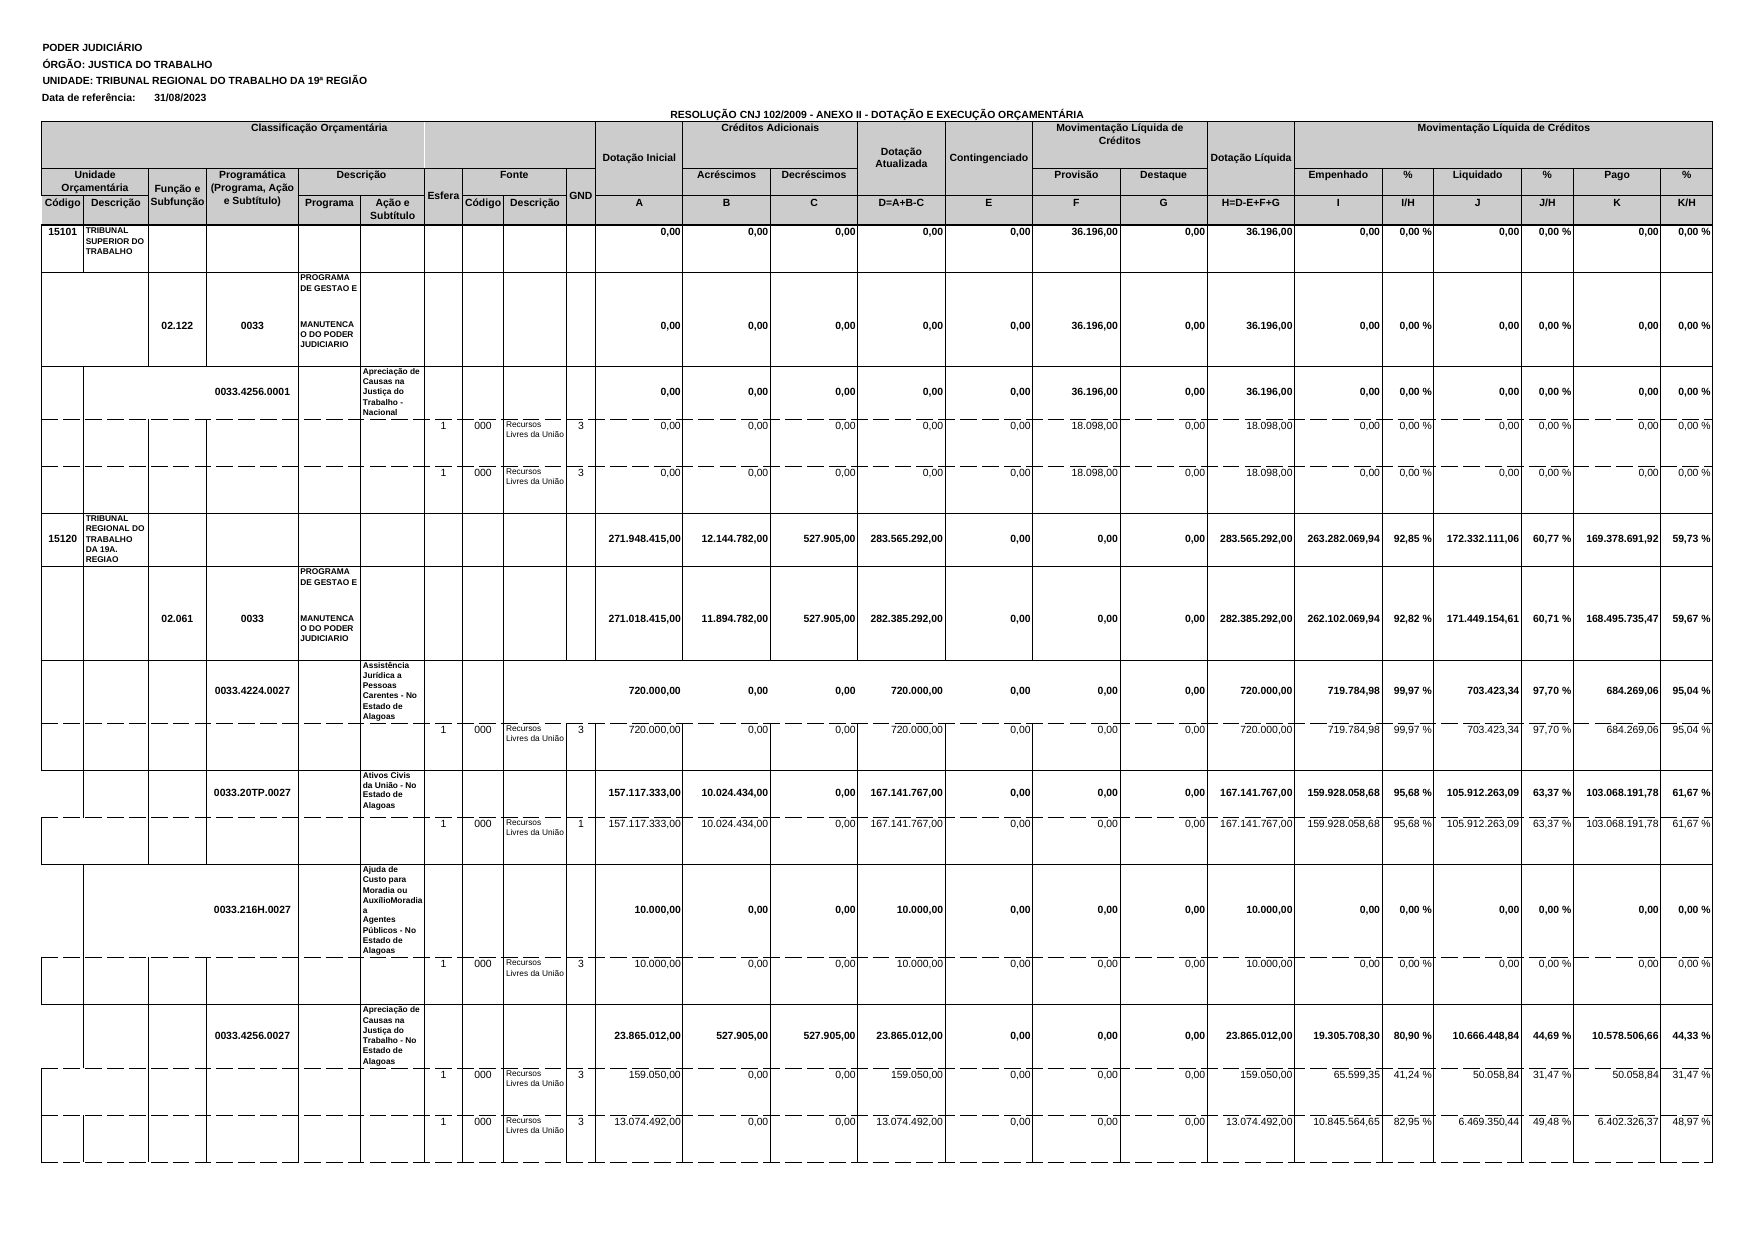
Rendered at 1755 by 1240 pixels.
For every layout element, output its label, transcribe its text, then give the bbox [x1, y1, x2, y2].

table_cell [149, 771, 206, 817]
table_cell 82,95 % [1383, 1115, 1433, 1162]
table_cell 0,00 [946, 723, 1032, 770]
table_cell TRIBUNAL SUPERIOR DO TRABALHO [84, 226, 148, 272]
table_cell 159.050,00 [596, 1068, 682, 1115]
table_cell 0,00 [1434, 419, 1521, 466]
table_cell 0,00 [1295, 319, 1382, 366]
table_cell 0,00 [596, 319, 682, 366]
table_cell 719.784,98 [1295, 723, 1382, 770]
table_cell Descrição [299, 169, 424, 195]
table_cell 10.024.434,00 [683, 771, 770, 817]
table_cell [299, 817, 360, 864]
table_cell 18.098,00 [1208, 419, 1294, 466]
table_cell 0,00 [1574, 226, 1660, 272]
table_cell 80,90 % [1383, 1005, 1433, 1068]
table_cell 703.423,34 [1434, 723, 1521, 770]
table_cell Decréscimos [771, 169, 857, 195]
table_cell 168.495.735,47 [1574, 613, 1660, 659]
table_cell MANUTENCA O DO PODER JUDICIARIO [299, 613, 360, 659]
table_cell 0,00 [1121, 957, 1207, 1004]
table_cell 0,00 [771, 367, 857, 419]
table_cell 60,77 % [1522, 514, 1573, 566]
table_cell 10.024.434,00 [683, 817, 770, 864]
table_cell [84, 419, 148, 466]
table_cell [299, 367, 360, 419]
table_cell 1 [425, 1068, 462, 1115]
table_cell [1121, 567, 1207, 613]
table_cell [567, 226, 595, 272]
table_cell 684.269,06 [1574, 661, 1660, 723]
table_cell [361, 514, 424, 566]
table_cell 59,67 % [1661, 613, 1712, 659]
table_cell 1 [425, 1115, 462, 1162]
table_cell 0,00 [946, 613, 1032, 659]
table_cell 0,00 [1295, 466, 1382, 513]
table_cell Pago [1574, 169, 1660, 195]
table_cell 283.565.292,00 [1208, 514, 1294, 566]
table_cell 000 [463, 723, 503, 770]
table_cell 31,47 % [1661, 1068, 1712, 1115]
table_header Dotação Líquida [1208, 122, 1294, 195]
table_cell 0,00 [946, 1115, 1032, 1162]
table_cell PROGRAMA DE GESTAO E [299, 567, 360, 613]
table_cell 0,00 [946, 865, 1032, 957]
table_cell 0,00 [1033, 1005, 1120, 1068]
table_cell 65.599,35 [1295, 1068, 1382, 1115]
table_cell 0,00 % [1522, 226, 1573, 272]
table_cell 0,00 [1033, 865, 1120, 957]
table_cell [1208, 567, 1294, 613]
table_cell [361, 319, 424, 366]
table_cell 0033.4256.0001 [206, 367, 298, 419]
table_cell [1295, 567, 1382, 613]
table_cell [42, 1005, 83, 1068]
table_cell 3 [567, 419, 595, 466]
table_cell I/H [1383, 196, 1433, 224]
table_cell 0,00 [596, 419, 682, 466]
table_cell [463, 771, 503, 817]
table_cell [299, 661, 360, 723]
table_cell Ativos Civis da União - No Estado de Alagoas [361, 771, 424, 817]
table_cell Unidade Orçamentária [42, 169, 148, 195]
table_cell 0,00 [1121, 367, 1207, 419]
table_cell [148, 367, 206, 419]
table_cell 95,04 % [1661, 723, 1712, 770]
table_cell 02.061 [149, 613, 206, 659]
table_cell 1 [567, 817, 595, 864]
table_cell [1522, 567, 1573, 613]
table_cell [299, 865, 360, 957]
table_cell [1208, 273, 1294, 319]
table_cell [1574, 273, 1660, 319]
table_cell [504, 771, 566, 817]
table_cell F [1033, 196, 1120, 224]
table_cell 0,00 [596, 226, 682, 272]
table_cell 10.000,00 [596, 865, 682, 957]
table_cell 12.144.782,00 [683, 514, 770, 566]
table_cell 720.000,00 [1208, 723, 1294, 770]
table_cell 1 [425, 466, 462, 513]
table_cell [463, 273, 503, 319]
table_cell 0,00 [945, 661, 1032, 723]
table_cell 0,00 [946, 466, 1032, 513]
table_cell 0,00 [771, 771, 857, 817]
table_cell 11.894.782,00 [683, 613, 770, 659]
table_cell 95,68 % [1383, 817, 1433, 864]
table_cell Apreciação de Causas na Justiça do Trabalho - No Estado de Alagoas [361, 1005, 424, 1068]
table_cell [207, 273, 298, 319]
table_cell 6.469.350,44 [1434, 1115, 1521, 1162]
table_cell 103.068.191,78 [1574, 817, 1660, 864]
table_cell 000 [463, 419, 503, 466]
table_cell A [596, 196, 682, 224]
table_cell 0,00 [683, 367, 770, 419]
table_cell E [946, 196, 1032, 224]
table_header Movimentação Líquida de Créditos [1382, 122, 1661, 168]
table_cell [1434, 273, 1521, 319]
table_cell 10.666.448,84 [1434, 1005, 1521, 1068]
table_cell 0,00 [683, 865, 770, 957]
table_cell 0,00 [683, 723, 770, 770]
table_cell 36.196,00 [1208, 226, 1294, 272]
table_cell MANUTENCA O DO PODER JUDICIARIO [299, 319, 360, 366]
table_cell I [1295, 196, 1382, 224]
table_cell 157.117.333,00 [596, 817, 682, 864]
table_cell 6.402.326,37 [1574, 1115, 1660, 1162]
table_cell Função e Subfunção [149, 169, 206, 224]
table_cell 0,00 [1434, 466, 1521, 513]
table_cell 13.074.492,00 [858, 1115, 945, 1162]
table_cell PROGRAMA DE GESTAO E [299, 273, 360, 319]
table_cell [84, 723, 148, 770]
table_cell [149, 466, 206, 513]
table_cell [425, 613, 462, 659]
table_cell [425, 273, 462, 319]
table_cell 44,33 % [1661, 1005, 1712, 1068]
table_cell 527.905,00 [771, 514, 857, 566]
table_cell 0,00 [1121, 613, 1207, 659]
table_cell % [1383, 169, 1433, 195]
table_cell 15120 [42, 514, 83, 566]
table_cell 720.000,00 [858, 661, 945, 723]
table_cell [84, 865, 148, 957]
table_cell 23.865.012,00 [596, 1005, 682, 1068]
table_cell Acréscimos [683, 169, 770, 195]
table_cell 0,00 [946, 367, 1032, 419]
table_cell 0,00 [858, 367, 945, 419]
table_cell Recursos Livres da União [504, 1068, 566, 1115]
table_cell 0,00 [1033, 613, 1120, 659]
table_cell [42, 613, 83, 659]
table_cell [42, 419, 83, 466]
table_cell 0,00 % [1383, 319, 1433, 366]
text UNIDADE: TRIBUNAL REGIONAL DO TRABALHO DA 19ª REGIÃO [42, 75, 1710, 87]
table_cell 0033.4224.0027 [207, 661, 298, 723]
table_cell 720.000,00 [858, 723, 945, 770]
table_cell 172.332.111,06 [1434, 514, 1521, 566]
table_cell [504, 613, 566, 659]
table_cell 0,00 [1121, 1068, 1207, 1115]
table_cell [149, 1005, 206, 1068]
table_cell [42, 466, 83, 513]
table_cell 0,00 [1121, 1005, 1207, 1068]
table_cell 167.141.767,00 [1208, 771, 1294, 817]
table_cell [149, 514, 206, 566]
table_cell 271.018.415,00 [596, 613, 682, 659]
table_cell 02.122 [149, 319, 206, 366]
table_cell [504, 273, 566, 319]
table_cell 59,73 % [1661, 514, 1712, 566]
table_cell 0033.20TP.0027 [207, 771, 298, 817]
table_cell Recursos Livres da União [504, 419, 566, 466]
table_header Contingenciado [946, 122, 1032, 195]
table_cell 159.050,00 [1208, 1068, 1294, 1115]
table_cell 0,00 [1574, 466, 1660, 513]
table_header Classificação Orçamentária [42, 122, 424, 168]
table_cell 3 [567, 1115, 595, 1162]
table_cell 23.865.012,00 [858, 1005, 945, 1068]
table_cell [361, 273, 424, 319]
table_cell 0,00 [1434, 957, 1521, 1004]
table_cell 0,00 [771, 226, 857, 272]
table_cell TRIBUNAL REGIONAL DO TRABALHO DA 19A. REGIAO [84, 514, 148, 566]
table_cell 0,00 % [1661, 367, 1712, 419]
table_cell 720.000,00 [596, 723, 682, 770]
table_cell 0,00 [1121, 226, 1207, 272]
table_cell [1522, 273, 1573, 319]
table_header [425, 122, 462, 168]
table_cell 0,00 [1295, 419, 1382, 466]
table_cell [207, 817, 298, 864]
table_cell [207, 1068, 298, 1115]
table_cell [425, 661, 462, 723]
table_cell 0,00 [1121, 466, 1207, 513]
table_cell 10.000,00 [1208, 865, 1294, 957]
table_cell [42, 319, 83, 366]
table_cell 1 [425, 957, 462, 1004]
table_cell 0,00 % [1661, 226, 1712, 272]
table_cell 36.196,00 [1033, 319, 1120, 366]
table_cell [42, 771, 83, 817]
table_cell 527.905,00 [771, 613, 857, 659]
table_cell 0,00 [1121, 514, 1207, 566]
table_cell 0,00 [683, 226, 770, 272]
table_cell [425, 771, 462, 817]
table_cell [463, 613, 503, 659]
table_cell Ajuda de Custo para Moradia ou AuxílioMoradia a Agentes Públicos - No Estado de Alagoas [361, 865, 424, 957]
table_cell [425, 226, 462, 272]
table_cell 0,00 [946, 226, 1032, 272]
table_cell 0,00 [1295, 957, 1382, 1004]
table_cell 63,37 % [1522, 817, 1573, 864]
table_cell K/H [1661, 196, 1712, 224]
table_cell 97,70 % [1522, 723, 1573, 770]
table_cell 41,24 % [1383, 1068, 1433, 1115]
table_cell [361, 226, 424, 272]
table_cell Assistência Jurídica a Pessoas Carentes - No Estado de Alagoas [361, 661, 424, 723]
table_cell [207, 514, 298, 566]
table_cell [149, 567, 206, 613]
table_cell [299, 1068, 360, 1115]
table_cell [207, 466, 298, 513]
table_cell 0,00 % [1661, 957, 1712, 1004]
table_cell 0,00 [858, 419, 945, 466]
table_cell 0,00 [1295, 226, 1382, 272]
table_cell [149, 661, 206, 723]
table_cell 95,68 % [1383, 771, 1433, 817]
table_cell 13.074.492,00 [596, 1115, 682, 1162]
table_cell 0,00 [771, 1115, 857, 1162]
table_cell 271.948.415,00 [596, 514, 682, 566]
table_cell 0,00 [683, 1068, 770, 1115]
table_cell 169.378.691,92 [1574, 514, 1660, 566]
table_cell 0,00 [1434, 319, 1521, 366]
table_cell 63,37 % [1522, 771, 1573, 817]
table_cell [567, 273, 595, 319]
table_cell [42, 567, 83, 613]
table_cell B [683, 196, 770, 224]
table_cell [683, 273, 770, 319]
table_cell 50.058,84 [1574, 1068, 1660, 1115]
table_cell [1383, 567, 1433, 613]
table_cell [42, 957, 83, 1004]
table_cell 15101 [42, 226, 83, 272]
table_cell 283.565.292,00 [858, 514, 945, 566]
table_cell 703.423,34 [1434, 661, 1521, 723]
table_cell [84, 957, 148, 1004]
table_cell 720.000,00 [1208, 661, 1294, 723]
table_cell 0,00 [683, 1115, 770, 1162]
table_cell 0,00 [1121, 817, 1207, 864]
table_cell 282.385.292,00 [1208, 613, 1294, 659]
table_cell 0,00 [946, 1068, 1032, 1115]
table_cell [207, 419, 298, 466]
table_cell [504, 514, 566, 566]
table_cell Destaque [1121, 169, 1207, 195]
table_cell [42, 273, 83, 319]
table_cell [207, 723, 298, 770]
table_cell Recursos Livres da União [504, 466, 566, 513]
table_cell 0,00 [770, 661, 857, 723]
table_cell 0,00 [946, 957, 1032, 1004]
table_cell [84, 817, 148, 864]
table_cell 0033 [207, 613, 298, 659]
table_cell K [1574, 196, 1660, 224]
table_cell [1121, 273, 1207, 319]
table_cell 0,00 [683, 957, 770, 1004]
table_cell [946, 567, 1032, 613]
table_cell [361, 419, 424, 466]
table_cell 0,00 [771, 419, 857, 466]
table_cell [84, 1005, 148, 1068]
table_cell 0,00 [1434, 367, 1521, 419]
table_cell 0,00 [1033, 1115, 1120, 1162]
table_cell 000 [463, 957, 503, 1004]
table_cell 0,00 [946, 319, 1032, 366]
table_cell 36.196,00 [1033, 226, 1120, 272]
table_cell [1033, 273, 1120, 319]
text RESOLUÇÃO CNJ 102/2009 - ANEXO II - DOTAÇÃO E EXECUÇÃO ORÇAMENTÁRIA [44, 108, 1710, 120]
table_cell Código [463, 196, 503, 224]
table_cell [567, 1005, 595, 1068]
table_cell [425, 367, 462, 419]
table_cell [149, 226, 206, 272]
table_cell 0,00 [1574, 367, 1660, 419]
table_cell 1 [425, 817, 462, 864]
table_cell 0,00 % [1522, 419, 1573, 466]
table_cell [567, 367, 595, 419]
table_cell [567, 613, 595, 659]
table_cell 3 [567, 1068, 595, 1115]
table_cell 10.000,00 [596, 957, 682, 1004]
table_cell 10.845.564,65 [1295, 1115, 1382, 1162]
table_cell 99,97 % [1383, 723, 1433, 770]
table_cell [361, 1115, 424, 1162]
table_cell Liquidado [1434, 169, 1521, 195]
table_cell 0,00 [1033, 771, 1120, 817]
table_cell 105.912.263,09 [1434, 771, 1521, 817]
table_cell 0,00 [1033, 1068, 1120, 1115]
table_cell [463, 865, 503, 957]
table_cell 10.578.506,66 [1574, 1005, 1660, 1068]
table_cell Empenhado [1295, 169, 1382, 195]
table_cell [504, 367, 566, 419]
table_cell [207, 1115, 298, 1162]
table_cell 0,00 [771, 1068, 857, 1115]
table_cell 684.269,06 [1574, 723, 1660, 770]
table_cell 0,00 [683, 419, 770, 466]
table_cell [149, 419, 206, 466]
table_cell [299, 723, 360, 770]
table_cell [463, 226, 503, 272]
table_header Movimentação Líquida de Créditos [1033, 122, 1207, 168]
table_cell [149, 273, 206, 319]
table_cell [504, 661, 566, 723]
table_cell 0,00 [1295, 367, 1382, 419]
table_cell [42, 661, 83, 723]
table_header [566, 122, 595, 168]
table_header Dotação Inicial [596, 122, 682, 195]
table_cell 0,00 [1121, 419, 1207, 466]
table_cell 49,48 % [1522, 1115, 1573, 1162]
table_cell 0033.4256.0027 [207, 1005, 298, 1068]
table_cell 0,00 % [1522, 865, 1573, 957]
table_cell 60,71 % [1522, 613, 1573, 659]
table_cell 0,00 [771, 957, 857, 1004]
table_cell 000 [463, 817, 503, 864]
table_cell [149, 957, 206, 1004]
table_cell 0,00 [1033, 514, 1120, 566]
table_cell 263.282.069,94 [1295, 514, 1382, 566]
table_cell 0033 [207, 319, 298, 366]
table_cell 0,00 [771, 723, 857, 770]
table_cell 000 [463, 1115, 503, 1162]
table_cell 18.098,00 [1033, 466, 1120, 513]
table_cell Recursos Livres da União [504, 817, 566, 864]
table_cell 719.784,98 [1295, 661, 1382, 723]
table_cell 23.865.012,00 [1208, 1005, 1294, 1068]
table_cell 0,00 [1033, 661, 1120, 723]
table_cell 0,00 % [1661, 419, 1712, 466]
table_cell 0,00 [1434, 865, 1521, 957]
table_cell 0,00 [1295, 865, 1382, 957]
table_cell [1033, 567, 1120, 613]
table_cell [361, 723, 424, 770]
table_cell 527.905,00 [683, 1005, 770, 1068]
table_cell 0,00 [771, 319, 857, 366]
table_cell 0,00 % [1661, 865, 1712, 957]
table_cell 157.117.333,00 [596, 771, 682, 817]
table_cell 3 [567, 466, 595, 513]
table_cell G [1121, 196, 1207, 224]
table_cell [361, 613, 424, 659]
table_header Créditos Adicionais [683, 122, 857, 168]
table_cell 10.000,00 [1208, 957, 1294, 1004]
table_cell [567, 514, 595, 566]
table_cell 13.074.492,00 [1208, 1115, 1294, 1162]
table_cell 95,04 % [1661, 661, 1712, 723]
table_cell 0,00 [1574, 865, 1660, 957]
table_cell H=D-E+F+G [1208, 196, 1294, 224]
table_cell 18.098,00 [1033, 419, 1120, 466]
table_cell 0,00 [1434, 226, 1521, 272]
table_cell [84, 319, 148, 366]
table_cell 0,00 [596, 466, 682, 513]
table_cell [84, 613, 148, 659]
table_cell 1 [425, 419, 462, 466]
table_cell 167.141.767,00 [858, 771, 945, 817]
table_cell 282.385.292,00 [858, 613, 945, 659]
table_cell 0,00 % [1383, 466, 1433, 513]
table_cell Descrição [84, 196, 148, 224]
table_cell [567, 319, 595, 366]
table_cell 0,00 [1574, 319, 1660, 366]
table_cell [596, 567, 682, 613]
table_cell 0,00 [946, 514, 1032, 566]
table_cell [361, 957, 424, 1004]
table_cell % [1522, 169, 1573, 195]
table_cell 0,00 % [1661, 466, 1712, 513]
table_header [1661, 122, 1712, 168]
table_cell 0,00 [1574, 419, 1660, 466]
table_cell [361, 817, 424, 864]
table_cell [1661, 567, 1712, 613]
table_cell 61,67 % [1661, 817, 1712, 864]
table_cell C [771, 196, 857, 224]
table_cell 0,00 [1033, 957, 1120, 1004]
table_cell 0,00 [771, 865, 857, 957]
table_cell 171.449.154,61 [1434, 613, 1521, 659]
table_cell Apreciação de Causas na Justiça do Trabalho - Nacional [361, 367, 424, 419]
table_cell [1434, 567, 1521, 613]
table_cell [858, 567, 945, 613]
table_cell [425, 1005, 462, 1068]
table_cell 0033.216H.0027 [206, 865, 298, 957]
table_cell [567, 865, 595, 957]
table_cell 44,69 % [1522, 1005, 1573, 1068]
table_cell Ação e Subtítulo [361, 196, 424, 224]
table_cell 48,97 % [1661, 1115, 1712, 1162]
table_cell 0,00 % [1383, 865, 1433, 957]
text Data de referência: 31/08/2023 [42, 92, 1710, 104]
table_cell [425, 567, 462, 613]
table_cell [425, 514, 462, 566]
table_cell [463, 319, 503, 366]
table_cell 262.102.069,94 [1295, 613, 1382, 659]
table_cell [504, 226, 566, 272]
table_cell 0,00 [683, 319, 770, 366]
table_cell 103.068.191,78 [1574, 771, 1660, 817]
table_cell [42, 817, 83, 864]
table_cell [42, 1115, 83, 1162]
table_header Dotação Atualizada [858, 122, 945, 195]
table_cell 0,00 % [1383, 367, 1433, 419]
table_cell [567, 567, 595, 613]
table_cell [504, 1005, 566, 1068]
table_cell [42, 723, 83, 770]
table_cell 0,00 [858, 466, 945, 513]
table_cell 167.141.767,00 [858, 817, 945, 864]
table_cell 99,97 % [1383, 661, 1433, 723]
table_cell [504, 567, 566, 613]
table_cell [1661, 273, 1712, 319]
table_cell 000 [463, 466, 503, 513]
table_cell [299, 957, 360, 1004]
table_cell 50.058,84 [1434, 1068, 1521, 1115]
table_cell 0,00 [1033, 723, 1120, 770]
table_cell J [1434, 196, 1521, 224]
table_cell 1 [425, 723, 462, 770]
table_cell 0,00 [1574, 957, 1660, 1004]
table_cell 0,00 [1121, 723, 1207, 770]
table_cell 36.196,00 [1208, 319, 1294, 366]
table_cell Esfera [425, 169, 462, 224]
table_cell [1295, 273, 1382, 319]
table_cell 0,00 [858, 226, 945, 272]
table_cell [84, 1115, 148, 1162]
table_cell [84, 466, 148, 513]
table_cell [299, 514, 360, 566]
table_cell 0,00 % [1383, 957, 1433, 1004]
table_cell [771, 273, 857, 319]
table_cell Programa [299, 196, 360, 224]
table_cell 0,00 % [1522, 466, 1573, 513]
table_cell [463, 567, 503, 613]
table_cell 0,00 [683, 466, 770, 513]
table_cell [207, 226, 298, 272]
table_cell 0,00 % [1383, 226, 1433, 272]
table_cell % [1661, 169, 1712, 195]
text ÓRGÃO: JUSTICA DO TRABALHO [42, 58, 1710, 70]
table_cell 36.196,00 [1208, 367, 1294, 419]
table_header [1295, 122, 1382, 168]
table_cell 0,00 [683, 661, 770, 723]
table_cell [207, 567, 298, 613]
table_cell [149, 723, 206, 770]
table_cell [858, 273, 945, 319]
table_cell GND [567, 169, 595, 224]
table_cell 0,00 [1121, 865, 1207, 957]
table_cell Descrição [504, 196, 566, 224]
table_cell 0,00 % [1522, 319, 1573, 366]
table_cell Recursos Livres da União [504, 1115, 566, 1162]
table_cell 0,00 [1033, 817, 1120, 864]
table_cell [361, 466, 424, 513]
table_cell Provisão [1033, 169, 1120, 195]
table_cell Código [42, 196, 83, 224]
table_cell 0,00 [1121, 661, 1207, 723]
table_cell [567, 771, 595, 817]
table_cell 0,00 % [1383, 419, 1433, 466]
table_cell [425, 319, 462, 366]
table_cell 36.196,00 [1033, 367, 1120, 419]
table_cell [771, 567, 857, 613]
table_cell [566, 661, 595, 723]
table_cell [463, 514, 503, 566]
text PODER JUDICIÁRIO [42, 42, 1710, 54]
table_cell 0,00 [858, 319, 945, 366]
table_cell [504, 319, 566, 366]
table_cell 92,82 % [1383, 613, 1433, 659]
table_cell 000 [463, 1068, 503, 1115]
table_cell 527.905,00 [771, 1005, 857, 1068]
table_cell 159.050,00 [858, 1068, 945, 1115]
table_cell [148, 865, 206, 957]
table_cell 0,00 [596, 367, 682, 419]
table_cell [596, 273, 682, 319]
table_cell Programática (Programa, Ação e Subtítulo) [207, 169, 298, 224]
table_cell [207, 957, 298, 1004]
table_cell Recursos Livres da União [504, 957, 566, 1004]
table_cell 159.928.058,68 [1295, 771, 1382, 817]
table_cell 0,00 [946, 419, 1032, 466]
table_cell [84, 1068, 148, 1115]
table_cell D=A+B-C [858, 196, 945, 224]
table_cell [84, 367, 148, 419]
table_cell 720.000,00 [595, 661, 683, 723]
table_cell [299, 771, 360, 817]
table_cell Recursos Livres da União [504, 723, 566, 770]
table_header [462, 122, 566, 168]
table_cell 0,00 [771, 817, 857, 864]
table_cell [946, 273, 1032, 319]
table_cell [42, 865, 83, 957]
table_cell 97,70 % [1522, 661, 1573, 723]
table_cell [504, 865, 566, 957]
table_cell J/H [1522, 196, 1573, 224]
table_cell [84, 661, 148, 723]
table_cell [149, 1115, 206, 1162]
table_cell 159.928.058,68 [1295, 817, 1382, 864]
table_cell 18.098,00 [1208, 466, 1294, 513]
table_cell [1574, 567, 1660, 613]
table_cell 0,00 [1121, 771, 1207, 817]
table_cell 0,00 [946, 771, 1032, 817]
table_cell [299, 419, 360, 466]
table_cell 0,00 % [1522, 957, 1573, 1004]
table_cell [361, 1068, 424, 1115]
table_cell [149, 817, 206, 864]
table_cell [299, 1115, 360, 1162]
table_cell [84, 567, 148, 613]
table_cell 0,00 [1121, 1115, 1207, 1162]
table_cell 3 [567, 957, 595, 1004]
table_cell 61,67 % [1661, 771, 1712, 817]
table_cell [149, 1068, 206, 1115]
table_cell [463, 367, 503, 419]
table_cell [84, 273, 148, 319]
table_cell 19.305.708,30 [1295, 1005, 1382, 1068]
table_cell [299, 1005, 360, 1068]
table_cell [463, 661, 503, 723]
table_cell 31,47 % [1522, 1068, 1573, 1115]
table_cell [299, 226, 360, 272]
table_cell [42, 367, 83, 419]
table_cell 10.000,00 [858, 957, 945, 1004]
table_cell [42, 1068, 83, 1115]
table_cell 0,00 [946, 1005, 1032, 1068]
table_cell [463, 1005, 503, 1068]
table_cell 92,85 % [1383, 514, 1433, 566]
table_cell 0,00 [1121, 319, 1207, 366]
table_cell 0,00 % [1661, 319, 1712, 366]
table_cell [84, 771, 148, 817]
table_cell 167.141.767,00 [1208, 817, 1294, 864]
table_cell 0,00 % [1522, 367, 1573, 419]
table_cell [1383, 273, 1433, 319]
table_cell 105.912.263,09 [1434, 817, 1521, 864]
table_cell Fonte [463, 169, 566, 195]
table_cell [361, 567, 424, 613]
table_cell [683, 567, 770, 613]
table_cell 10.000,00 [858, 865, 945, 957]
table_cell [425, 865, 462, 957]
table_cell 0,00 [946, 817, 1032, 864]
table_cell 0,00 [771, 466, 857, 513]
table_cell 3 [567, 723, 595, 770]
table_cell [299, 466, 360, 513]
